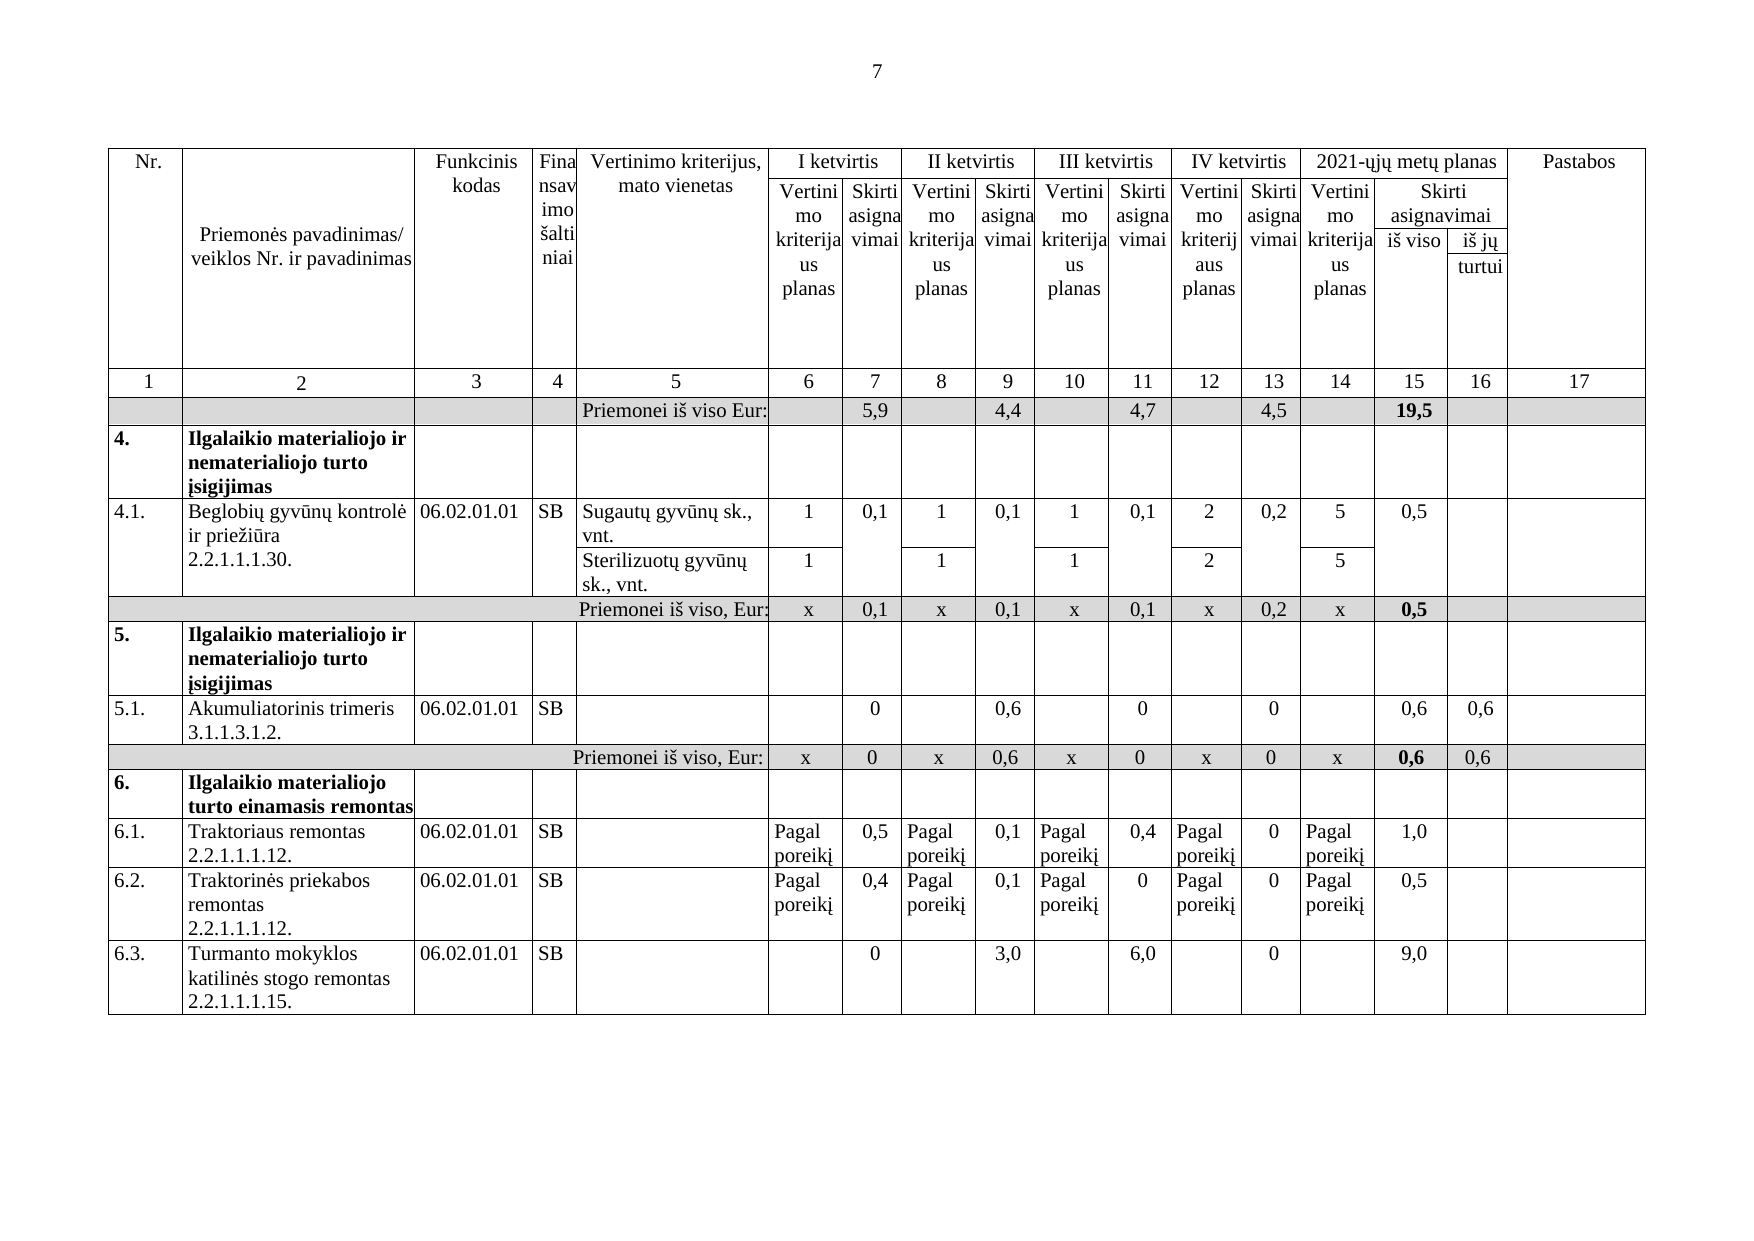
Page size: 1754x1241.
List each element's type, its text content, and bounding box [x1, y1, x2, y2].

table_cell [415, 426, 532, 498]
table_cell [976, 426, 1034, 498]
table_cell [1035, 941, 1108, 1013]
table_cell 3,0 [976, 941, 1034, 1013]
table_cell x [1035, 745, 1108, 769]
table_cell [1508, 745, 1645, 769]
table_cell [577, 941, 768, 1013]
table_cell 11 [1109, 369, 1171, 397]
table_cell [1508, 622, 1645, 694]
table_cell [1508, 597, 1645, 621]
table_cell 0,1 [843, 597, 901, 621]
table_cell [1448, 941, 1507, 1013]
table_cell 15 [1375, 369, 1447, 397]
table_cell 0,6 [1375, 696, 1447, 744]
table_cell [1448, 426, 1507, 498]
table_cell Pagal poreikį [769, 868, 842, 940]
table_cell x [1035, 597, 1108, 621]
table_cell 06.02.01.01 [415, 868, 532, 940]
table_cell [577, 622, 768, 694]
table_cell Ilgalaikio materialiojo ir nematerialiojo turto įsigijimas [183, 622, 414, 694]
table_cell [1448, 819, 1507, 867]
table_cell Skirti asignavimai [976, 179, 1034, 368]
table_cell [902, 622, 975, 694]
table_cell 4,4 [976, 398, 1034, 424]
table_cell [1035, 426, 1108, 498]
table_cell SB [533, 696, 576, 744]
table_cell 5. [109, 622, 182, 694]
table_cell [1301, 770, 1374, 818]
table_cell 0 [1242, 941, 1300, 1013]
table_cell Priemonei iš viso, Eur: [109, 745, 768, 769]
table_cell [769, 770, 842, 818]
table_cell [1508, 868, 1645, 940]
table_cell SB [533, 499, 576, 596]
table_cell 13 [1242, 369, 1300, 397]
table_cell [1508, 696, 1645, 744]
table_cell [415, 398, 532, 424]
table_header Pastabos [1508, 149, 1645, 368]
table_cell [902, 398, 975, 424]
table_cell 4,7 [1109, 398, 1171, 424]
table_cell 5 [1301, 548, 1374, 596]
table_cell [1508, 941, 1645, 1013]
table_cell 06.02.01.01 [415, 941, 532, 1013]
table_cell Sugautų gyvūnų sk., vnt. [577, 499, 768, 547]
table_cell Beglobių gyvūnų kontrolė ir priežiūra 2.2.1.1.1.30. [183, 499, 414, 596]
table_cell [1301, 426, 1374, 498]
table_header 2021-ųjų metų planas [1301, 149, 1507, 178]
table_cell 5 [577, 369, 768, 397]
table_cell SB [533, 819, 576, 867]
table_cell [902, 941, 975, 1013]
table_cell [1508, 770, 1645, 818]
table_cell Ilgalaikio materialiojo turto einamasis remontas [183, 770, 414, 818]
table_cell [1448, 499, 1507, 596]
table_cell [769, 398, 842, 424]
table_cell [1109, 770, 1171, 818]
table_cell 7 [843, 369, 901, 397]
table_cell 6.2. [109, 868, 182, 940]
table_cell [1109, 622, 1171, 694]
table_cell 0 [1242, 868, 1300, 940]
table_cell 0,1 [976, 499, 1034, 596]
table_cell [577, 868, 768, 940]
table_cell Sterilizuotų gyvūnų sk., vnt. [577, 548, 768, 596]
table_header I ketvirtis [769, 149, 901, 178]
table_cell 1 [1035, 499, 1108, 547]
table_cell 0 [1109, 745, 1171, 769]
table_cell [843, 622, 901, 694]
table_cell Skirti asignavimai [1242, 179, 1300, 368]
table_cell [577, 770, 768, 818]
table_cell [1109, 426, 1171, 498]
table_header Nr. [109, 149, 182, 368]
table_cell 10 [1035, 369, 1108, 397]
table_cell x [1301, 597, 1374, 621]
table_header II ketvirtis [902, 149, 1034, 178]
table_cell Vertinimo kriterijaus planas [1035, 179, 1108, 368]
table_cell [1301, 622, 1374, 694]
table_cell iš jų [1448, 229, 1507, 252]
table_header Vertinimo kriterijus, mato vienetas [577, 149, 768, 368]
table_cell [1172, 696, 1241, 744]
table_cell 16 [1448, 369, 1507, 397]
table_cell Skirti asignavimai [843, 179, 901, 368]
table_cell [415, 770, 532, 818]
table_cell Akumuliatorinis trimeris 3.1.1.3.1.2. [183, 696, 414, 744]
table_cell [533, 622, 576, 694]
table_cell [1301, 696, 1374, 744]
table_cell Skirti asignavimai [1109, 179, 1171, 368]
table_cell 0 [843, 696, 901, 744]
table_cell 3 [415, 369, 532, 397]
table_cell 1 [1035, 548, 1108, 596]
table_cell x [902, 597, 975, 621]
table_cell 1,0 [1375, 819, 1447, 867]
table_cell Vertinimo kriterijaus planas [1301, 179, 1374, 368]
table_cell 0 [1109, 868, 1171, 940]
table_cell 9 [976, 369, 1034, 397]
table_cell 5 [1301, 499, 1374, 547]
table_cell SB [533, 941, 576, 1013]
table_cell Priemonei iš viso, Eur: [109, 597, 768, 621]
table_cell [843, 770, 901, 818]
table_cell 0,2 [1242, 597, 1300, 621]
table_cell [533, 426, 576, 498]
table_cell [1508, 819, 1645, 867]
table_cell [1448, 868, 1507, 940]
table_cell 0 [843, 745, 901, 769]
table_cell [1242, 770, 1300, 818]
table_cell [1035, 770, 1108, 818]
table_cell [1035, 696, 1108, 744]
table_cell 8 [902, 369, 975, 397]
table_cell 1 [902, 499, 975, 547]
table_cell 0,6 [976, 696, 1034, 744]
table_cell 4 [533, 369, 576, 397]
table_cell [1508, 426, 1645, 498]
table_cell [1508, 398, 1645, 424]
table_cell 2 [183, 369, 414, 397]
table_cell [1375, 426, 1447, 498]
table_cell turtui [1448, 254, 1507, 368]
table_cell Skirti asignavimai [1375, 179, 1507, 227]
table_cell [109, 398, 182, 424]
table_cell [902, 770, 975, 818]
table_cell 06.02.01.01 [415, 696, 532, 744]
table_cell [1172, 426, 1241, 498]
table_cell Pagal poreikį [769, 819, 842, 867]
table_cell Vertinimo kriterijaus planas [902, 179, 975, 368]
table_cell Priemonei iš viso Eur: [577, 398, 768, 424]
table_cell 0,5 [1375, 597, 1447, 621]
table_cell SB [533, 868, 576, 940]
table_cell [902, 696, 975, 744]
table_cell [1448, 622, 1507, 694]
table_cell [1375, 770, 1447, 818]
table_cell [976, 622, 1034, 694]
table_cell Pagal poreikį [1172, 868, 1241, 940]
table_cell Ilgalaikio materialiojo ir nematerialiojo turto įsigijimas [183, 426, 414, 498]
table_cell [1448, 597, 1507, 621]
table_cell [902, 426, 975, 498]
table_cell x [1301, 745, 1374, 769]
table_cell iš viso [1375, 229, 1447, 368]
table_cell [769, 696, 842, 744]
table_cell 0,5 [843, 819, 901, 867]
table_cell 1 [109, 369, 182, 397]
table_cell [1035, 622, 1108, 694]
table_cell 0,4 [1109, 819, 1171, 867]
table_cell Pagal poreikį [1301, 819, 1374, 867]
table_cell 0 [843, 941, 901, 1013]
table_cell 6.3. [109, 941, 182, 1013]
table_cell [769, 622, 842, 694]
table_cell [976, 770, 1034, 818]
table_cell 0,1 [843, 499, 901, 596]
table_cell [183, 398, 414, 424]
table_cell 0,6 [1375, 745, 1447, 769]
table_cell 0 [1242, 696, 1300, 744]
table_cell 1 [902, 548, 975, 596]
table_cell Vertinimo kriterijaus planas [1172, 179, 1241, 368]
table_cell 14 [1301, 369, 1374, 397]
table_cell 6. [109, 770, 182, 818]
table_cell 0,1 [976, 819, 1034, 867]
table_cell 19,5 [1375, 398, 1447, 424]
table_cell 6,0 [1109, 941, 1171, 1013]
table_cell 4.1. [109, 499, 182, 596]
table_cell 0 [1242, 819, 1300, 867]
table_cell [1035, 398, 1108, 424]
table_cell 0,4 [843, 868, 901, 940]
table_cell 1 [769, 499, 842, 547]
table_cell 0 [1109, 696, 1171, 744]
table_cell Turmanto mokyklos katilinės stogo remontas 2.2.1.1.1.15. [183, 941, 414, 1013]
table_cell [415, 622, 532, 694]
table_cell [1508, 499, 1645, 596]
table_cell 0,1 [1109, 499, 1171, 596]
table_cell [1301, 398, 1374, 424]
table_cell [1242, 622, 1300, 694]
table_cell Pagal poreikį [1172, 819, 1241, 867]
table_cell 12 [1172, 369, 1241, 397]
table_cell [769, 426, 842, 498]
table_cell 0,6 [1448, 696, 1507, 744]
table_header Priemonės pavadinimas/ veiklos Nr. ir pavadinimas [183, 149, 414, 368]
table_header IV ketvirtis [1172, 149, 1300, 178]
table_cell Pagal poreikį [1035, 819, 1108, 867]
table_cell [577, 426, 768, 498]
table_cell 2 [1172, 548, 1241, 596]
table_cell 0,6 [1448, 745, 1507, 769]
table_cell 2 [1172, 499, 1241, 547]
table_cell Pagal poreikį [1301, 868, 1374, 940]
table_cell [1448, 770, 1507, 818]
table_cell [1301, 941, 1374, 1013]
table_cell 17 [1508, 369, 1645, 397]
table_cell 4,5 [1242, 398, 1300, 424]
table_cell 5.1. [109, 696, 182, 744]
table_cell [533, 398, 576, 424]
table_cell 5,9 [843, 398, 901, 424]
table_cell 1 [769, 548, 842, 596]
table_header Finansavimo šaltiniai [533, 149, 576, 368]
table_cell 06.02.01.01 [415, 819, 532, 867]
table_cell Pagal poreikį [902, 868, 975, 940]
table_cell 0,5 [1375, 868, 1447, 940]
table_cell [577, 696, 768, 744]
table_cell Traktoriaus remontas 2.2.1.1.1.12. [183, 819, 414, 867]
table_cell 6 [769, 369, 842, 397]
table_cell 9,0 [1375, 941, 1447, 1013]
table_cell 0 [1242, 745, 1300, 769]
table_cell [577, 819, 768, 867]
table_cell x [769, 597, 842, 621]
table_cell 0,1 [976, 868, 1034, 940]
table_cell [1172, 622, 1241, 694]
table_cell [533, 770, 576, 818]
table_cell [1242, 426, 1300, 498]
table_cell 0,5 [1375, 499, 1447, 596]
table_cell [1375, 622, 1447, 694]
table_cell [1172, 941, 1241, 1013]
table_cell Pagal poreikį [1035, 868, 1108, 940]
table_cell 0,6 [976, 745, 1034, 769]
table_cell x [902, 745, 975, 769]
table_header III ketvirtis [1035, 149, 1171, 178]
table_cell x [769, 745, 842, 769]
table_cell Pagal poreikį [902, 819, 975, 867]
table_cell Vertinimo kriterijaus planas [769, 179, 842, 368]
table_cell [1448, 398, 1507, 424]
table_cell [843, 426, 901, 498]
table_cell 4. [109, 426, 182, 498]
table_cell 06.02.01.01 [415, 499, 532, 596]
table_cell x [1172, 745, 1241, 769]
table_cell [1172, 398, 1241, 424]
table_cell 6.1. [109, 819, 182, 867]
table_cell [1172, 770, 1241, 818]
table_cell 0,2 [1242, 499, 1300, 596]
table_cell 0,1 [1109, 597, 1171, 621]
table_cell Traktorinės priekabos remontas 2.2.1.1.1.12. [183, 868, 414, 940]
table_header Funkcinis kodas [415, 149, 532, 368]
table_cell [769, 941, 842, 1013]
table_cell x [1172, 597, 1241, 621]
table_cell 0,1 [976, 597, 1034, 621]
